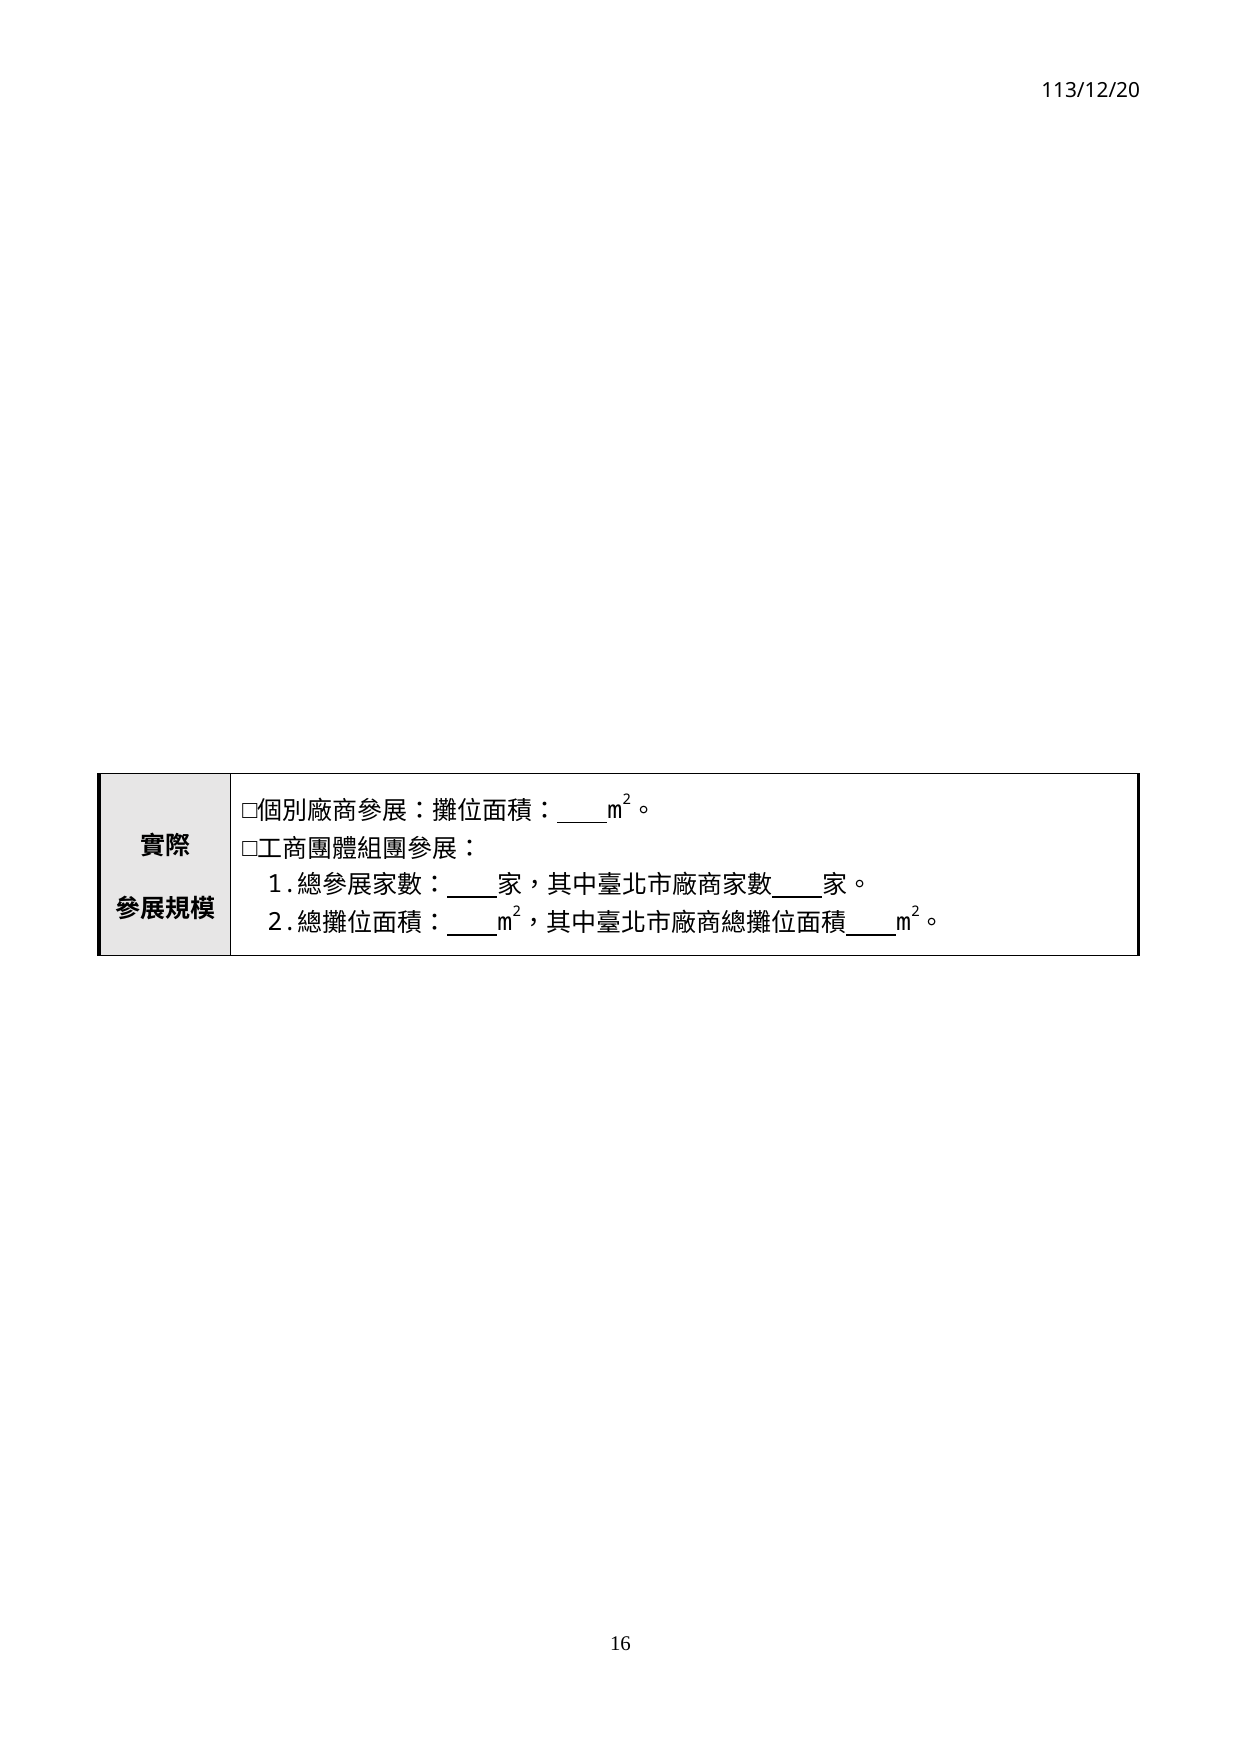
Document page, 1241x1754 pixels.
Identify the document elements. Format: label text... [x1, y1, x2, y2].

table_cell □個別廠商參展：攤位面積： m2。 □工商團體組團參展： 1.總參展家數： 家，其中臺北市廠商家數 家。 2.總攤位面積： m2，其中臺北市廠商總攤位面積 m2。 [231, 774, 1137, 955]
table_cell 實際 參展規模 [101, 774, 230, 955]
